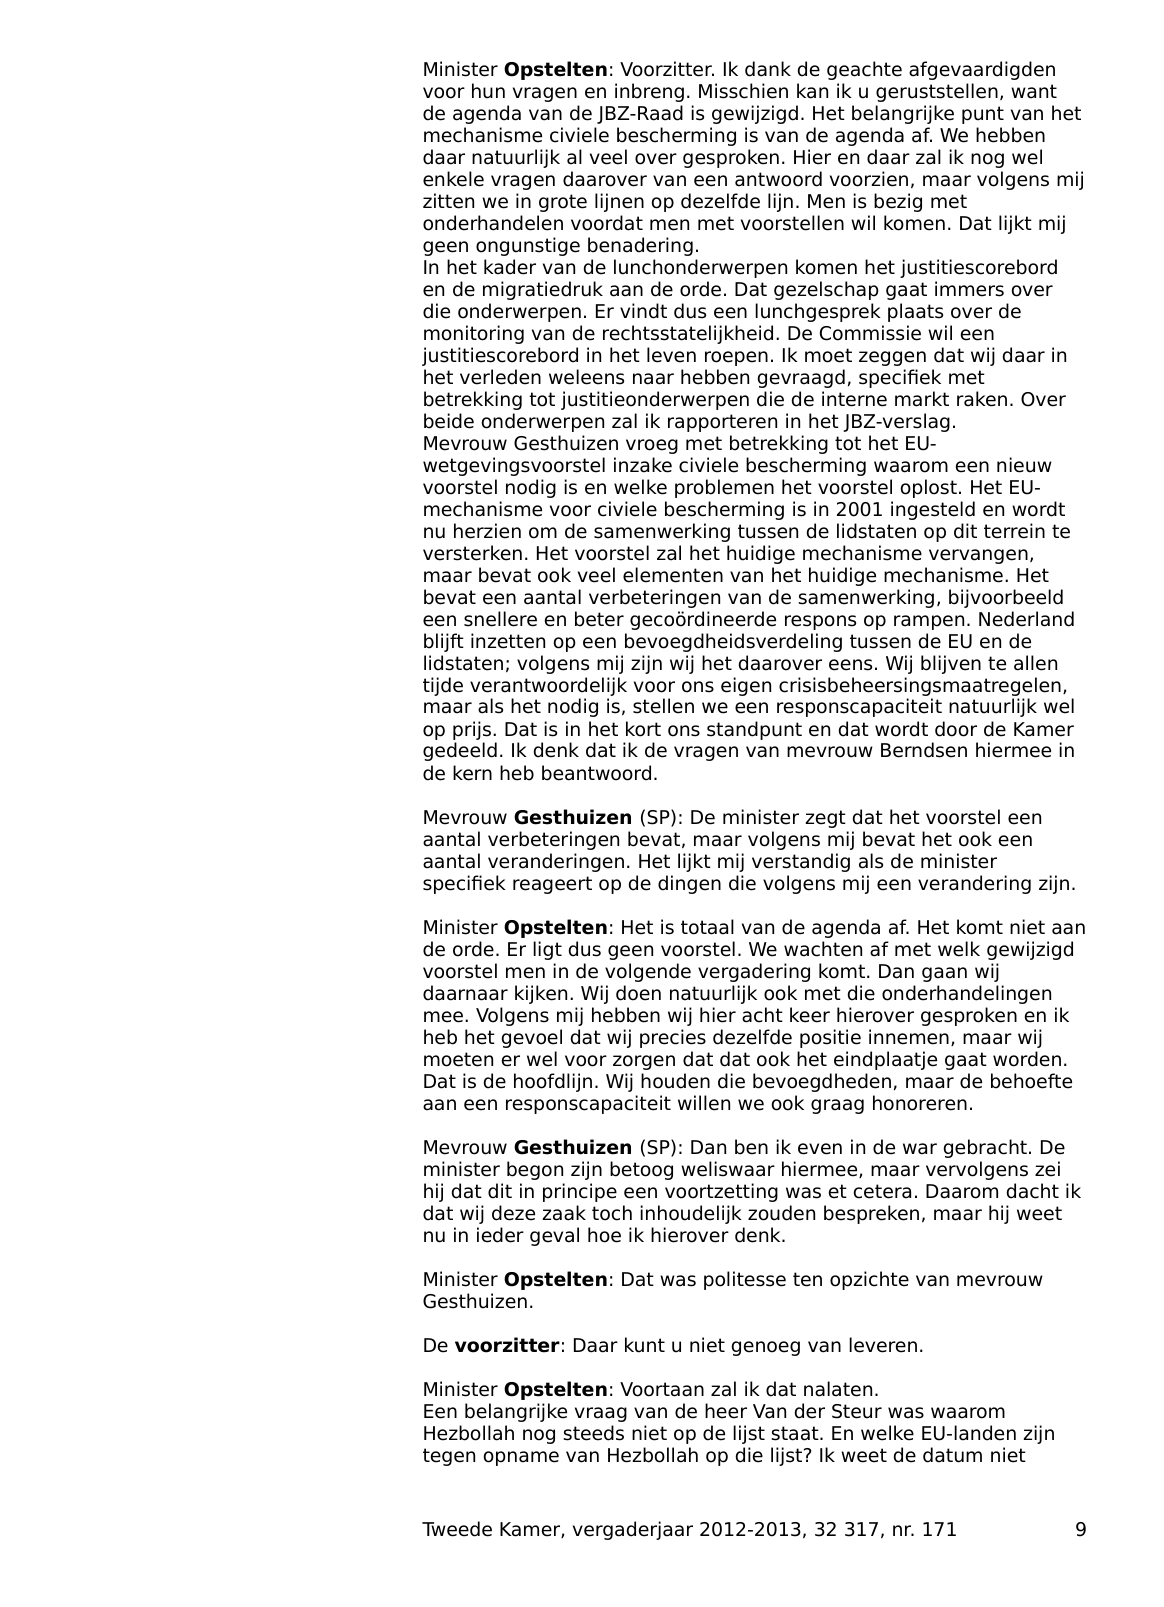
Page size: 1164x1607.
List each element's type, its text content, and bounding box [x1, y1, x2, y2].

text Minister Opstelten: Voorzitter. Ik dank de geachte afgevaardigden voor hun vragen en inbreng. Misschien kan ik u geruststellen, want de agenda van de JBZ-Raad is gewijzigd. Het belangrijke punt van het mechanisme civiele bescherming is van de agenda af. We hebben daar natuurlijk al veel over gesproken. Hier en daar zal ik nog wel enkele vragen daarover van een antwoord voorzien, maar volgens mij zitten we in grote lijnen op dezelfde lijn. Men is bezig met onderhandelen voordat men met voorstellen wil komen. Dat lijkt mij geen ongunstige benadering. [422, 59, 1087, 257]
text Mevrouw Gesthuizen (SP): Dan ben ik even in de war gebracht. De minister begon zijn betoog weliswaar hiermee, maar vervolgens zei hij dat dit in principe een voortzetting was et cetera. Daarom dacht ik dat wij deze zaak toch inhoudelijk zouden bespreken, maar hij weet nu in ieder geval hoe ik hierover denk. [422, 1137, 1087, 1247]
text De voorzitter: Daar kunt u niet genoeg van leveren. [422, 1335, 1087, 1357]
text Minister Opstelten: Dat was politesse ten opzichte van mevrouw Gesthuizen. [422, 1269, 1087, 1313]
text Mevrouw Gesthuizen (SP): De minister zegt dat het voorstel een aantal verbeteringen bevat, maar volgens mij bevat het ook een aantal veranderingen. Het lijkt mij verstandig als de minister specifiek reageert op de dingen die volgens mij een verandering zijn. [422, 807, 1087, 894]
text Minister Opstelten: Het is totaal van de agenda af. Het komt niet aan de orde. Er ligt dus geen voorstel. We wachten af met welk gewijzigd voorstel men in de volgende vergadering komt. Dan gaan wij daarnaar kijken. Wij doen natuurlijk ook met die onderhandelingen mee. Volgens mij hebben wij hier acht keer hierover gesproken en ik heb het gevoel dat wij precies dezelfde positie innemen, maar wij moeten er wel voor zorgen dat dat ook het eindplaatje gaat worden. Dat is de hoofdlijn. Wij houden die bevoegdheden, maar de behoefte aan een responscapaciteit willen we ook graag honoreren. [422, 917, 1087, 1114]
text In het kader van de lunchonderwerpen komen het justitiescorebord en de migratiedruk aan de orde. Dat gezelschap gaat immers over die onderwerpen. Er vindt dus een lunchgesprek plaats over de monitoring van de rechtsstatelijkheid. De Commissie wil een justitiescorebord in het leven roepen. Ik moet zeggen dat wij daar in het verleden weleens naar hebben gevraagd, specifiek met betrekking tot justitieonderwerpen die de interne markt raken. Over beide onderwerpen zal ik rapporteren in het JBZ-verslag. [422, 257, 1087, 433]
text Mevrouw Gesthuizen vroeg met betrekking tot het EU-wetgevingsvoorstel inzake civiele bescherming waarom een nieuw voorstel nodig is en welke problemen het voorstel oplost. Het EU-mechanisme voor civiele bescherming is in 2001 ingesteld en wordt nu herzien om de samenwerking tussen de lidstaten op dit terrein te versterken. Het voorstel zal het huidige mechanisme vervangen, maar bevat ook veel elementen van het huidige mechanisme. Het bevat een aantal verbeteringen van de samenwerking, bijvoorbeeld een snellere en beter gecoördineerde respons op rampen. Nederland blijft inzetten op een bevoegdheidsverdeling tussen de EU en de lidstaten; volgens mij zijn wij het daarover eens. Wij blijven te allen tijde verantwoordelijk voor ons eigen crisisbeheersingsmaatregelen, maar als het nodig is, stellen we een responscapaciteit natuurlijk wel op prijs. Dat is in het kort ons standpunt en dat wordt door de Kamer gedeeld. Ik denk dat ik de vragen van mevrouw Berndsen hiermee in de kern heb beantwoord. [422, 433, 1087, 784]
text Minister Opstelten: Voortaan zal ik dat nalaten. [422, 1379, 1087, 1401]
text Een belangrijke vraag van de heer Van der Steur was waarom Hezbollah nog steeds niet op de lijst staat. En welke EU-landen zijn tegen opname van Hezbollah op die lijst? Ik weet de datum niet [422, 1401, 1087, 1467]
